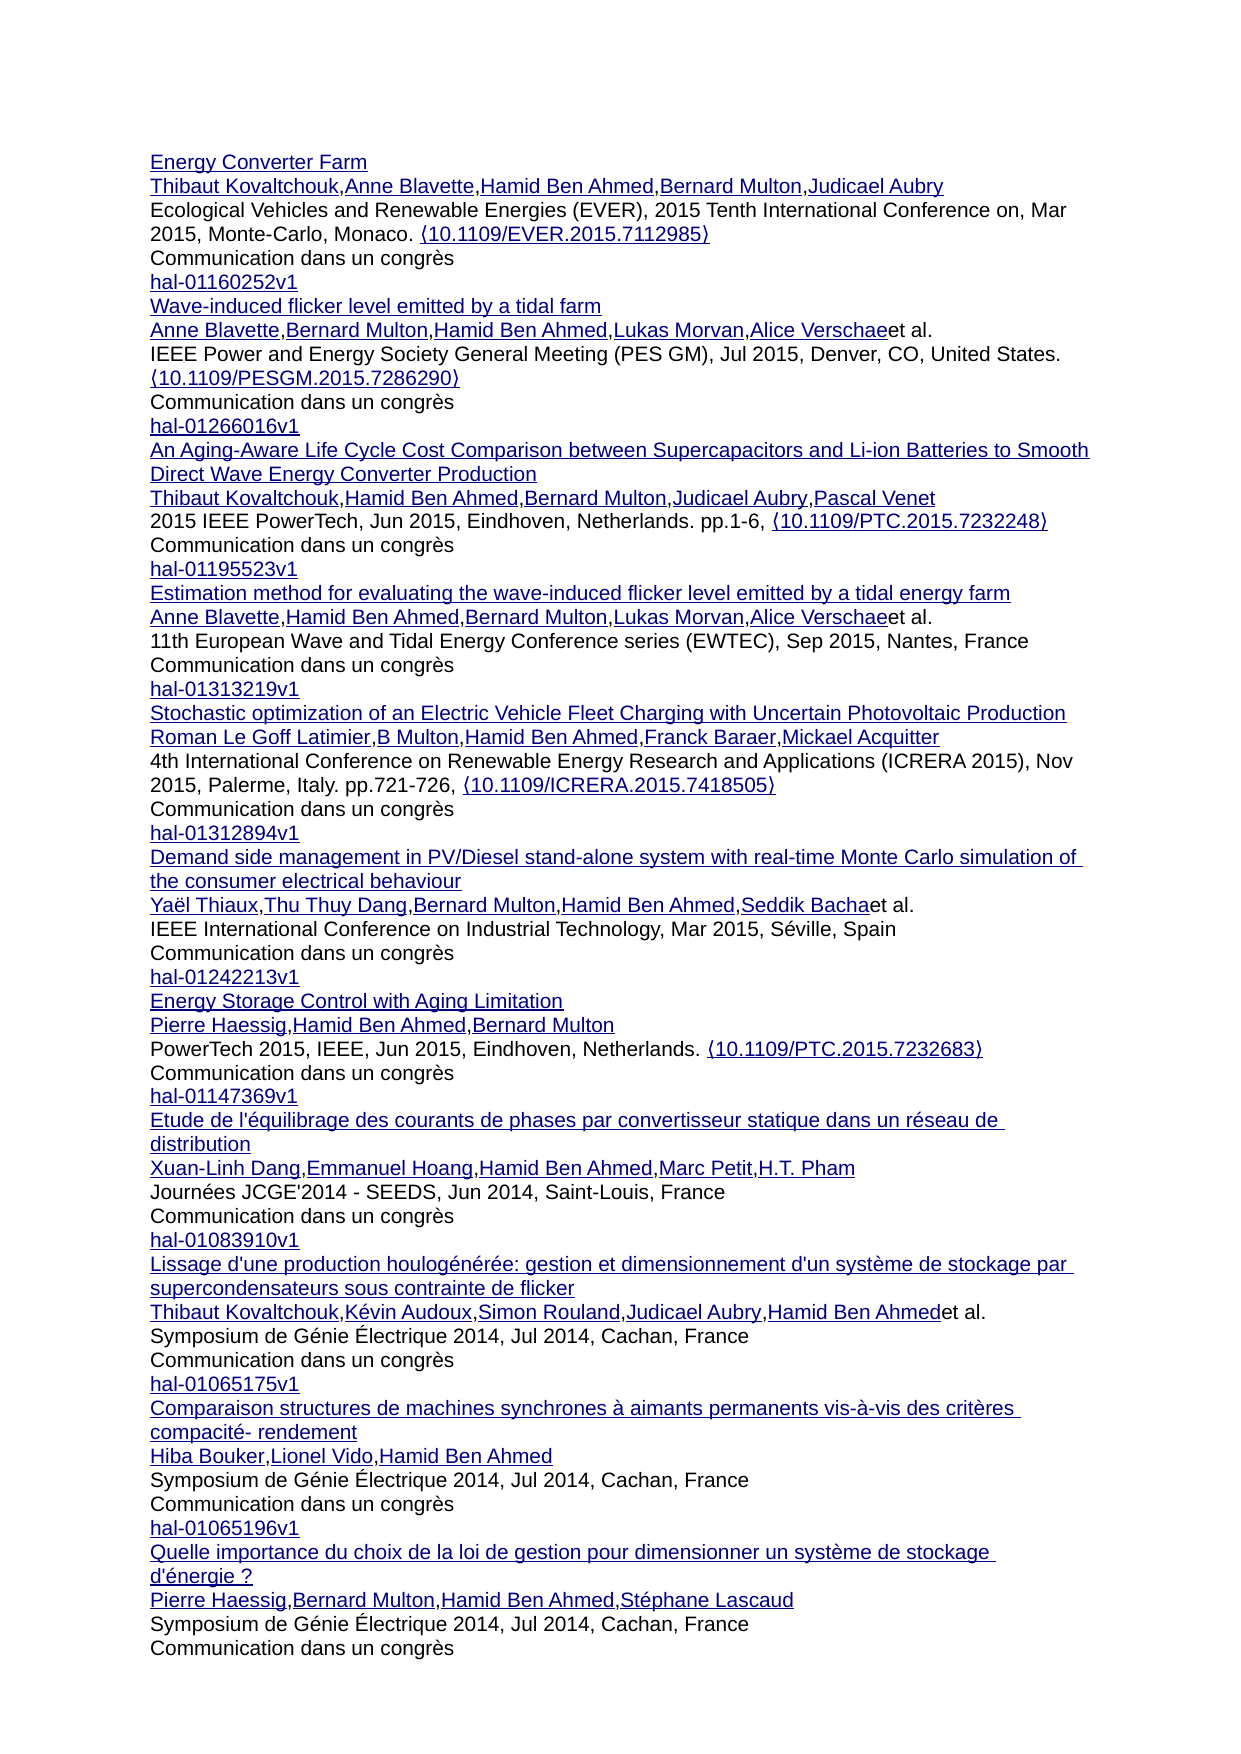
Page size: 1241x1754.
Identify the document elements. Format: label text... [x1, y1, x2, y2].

table_cell Energy Storage Control with Aging Limitation Pierre Haessig,Hamid Ben Ahmed,Bernard Multon PowerTech 2015, IEEE, Jun 2015, Eindhoven, Netherlands. ⟨10.1109/PTC.2015.7232683⟩ Communication dans un congrès hal-01147369v1 [150, 989, 1090, 1108]
table_cell Demand side management in PV/Diesel stand-alone system with real-time Monte Carlo simulation of the consumer electrical behaviour Yaël Thiaux,Thu Thuy Dang,Bernard Multon,Hamid Ben Ahmed,Seddik Bachaet al. IEEE International Conference on Industrial Technology, Mar 2015, Séville, Spain Communication dans un congrès hal-01242213v1 [150, 845, 1090, 988]
table_cell Energy Converter Farm Thibaut Kovaltchouk,Anne Blavette,Hamid Ben Ahmed,Bernard Multon,Judicael Aubry Ecological Vehicles and Renewable Energies (EVER), 2015 Tenth International Conference on, Mar 2015, Monte-Carlo, Monaco. ⟨10.1109/EVER.2015.7112985⟩ Communication dans un congrès hal-01160252v1 [150, 150, 1090, 294]
table_cell An Aging-Aware Life Cycle Cost Comparison between Supercapacitors and Li-ion Batteries to Smooth [150, 438, 1090, 458]
table_cell Stochastic optimization of an Electric Vehicle Fleet Charging with Uncertain Photovoltaic Production Roman Le Goff Latimier,B Multon,Hamid Ben Ahmed,Franck Baraer,Mickael Acquitter 4th International Conference on Renewable Energy Research and Applications (ICRERA 2015), Nov 2015, Palerme, Italy. pp.721-726, ⟨10.1109/ICRERA.2015.7418505⟩ Communication dans un congrès hal-01312894v1 [150, 701, 1090, 845]
table_cell Estimation method for evaluating the wave-induced flicker level emitted by a tidal energy farm Anne Blavette,Hamid Ben Ahmed,Bernard Multon,Lukas Morvan,Alice Verschaeet al. 11th European Wave and Tidal Energy Conference series (EWTEC), Sep 2015, Nantes, France Communication dans un congrès hal-01313219v1 [150, 581, 1090, 701]
table_cell Etude de l'équilibrage des courants de phases par convertisseur statique dans un réseau de distribution Xuan-Linh Dang,Emmanuel Hoang,Hamid Ben Ahmed,Marc Petit,H.T. Pham Journées JCGE'2014 - SEEDS, Jun 2014, Saint-Louis, France Communication dans un congrès hal-01083910v1 [150, 1108, 1090, 1252]
table_cell Wave-induced flicker level emitted by a tidal farm Anne Blavette,Bernard Multon,Hamid Ben Ahmed,Lukas Morvan,Alice Verschaeet al. IEEE Power and Energy Society General Meeting (PES GM), Jul 2015, Denver, CO, United States. ⟨10.1109/PESGM.2015.7286290⟩ Communication dans un congrès hal-01266016v1 [150, 294, 1090, 437]
table_cell Direct Wave Energy Converter Production Thibaut Kovaltchouk,Hamid Ben Ahmed,Bernard Multon,Judicael Aubry,Pascal Venet 2015 IEEE PowerTech, Jun 2015, Eindhoven, Netherlands. pp.1-6, ⟨10.1109/PTC.2015.7232248⟩ Communication dans un congrès hal-01195523v1 [150, 459, 1090, 581]
table_cell Lissage d'une production houlogénérée: gestion et dimensionnement d'un système de stockage par supercondensateurs sous contrainte de flicker Thibaut Kovaltchouk,Kévin Audoux,Simon Rouland,Judicael Aubry,Hamid Ben Ahmedet al. Symposium de Génie Électrique 2014, Jul 2014, Cachan, France Communication dans un congrès hal-01065175v1 [150, 1252, 1090, 1396]
table_cell Quelle importance du choix de la loi de gestion pour dimensionner un système de stockage d'énergie ? Pierre Haessig,Bernard Multon,Hamid Ben Ahmed,Stéphane Lascaud Symposium de Génie Électrique 2014, Jul 2014, Cachan, France Communication dans un congrès [150, 1540, 1090, 1659]
table_cell Comparaison structures de machines synchrones à aimants permanents vis-à-vis des critères compacité- rendement Hiba Bouker,Lionel Vido,Hamid Ben Ahmed Symposium de Génie Électrique 2014, Jul 2014, Cachan, France Communication dans un congrès hal-01065196v1 [150, 1396, 1090, 1539]
